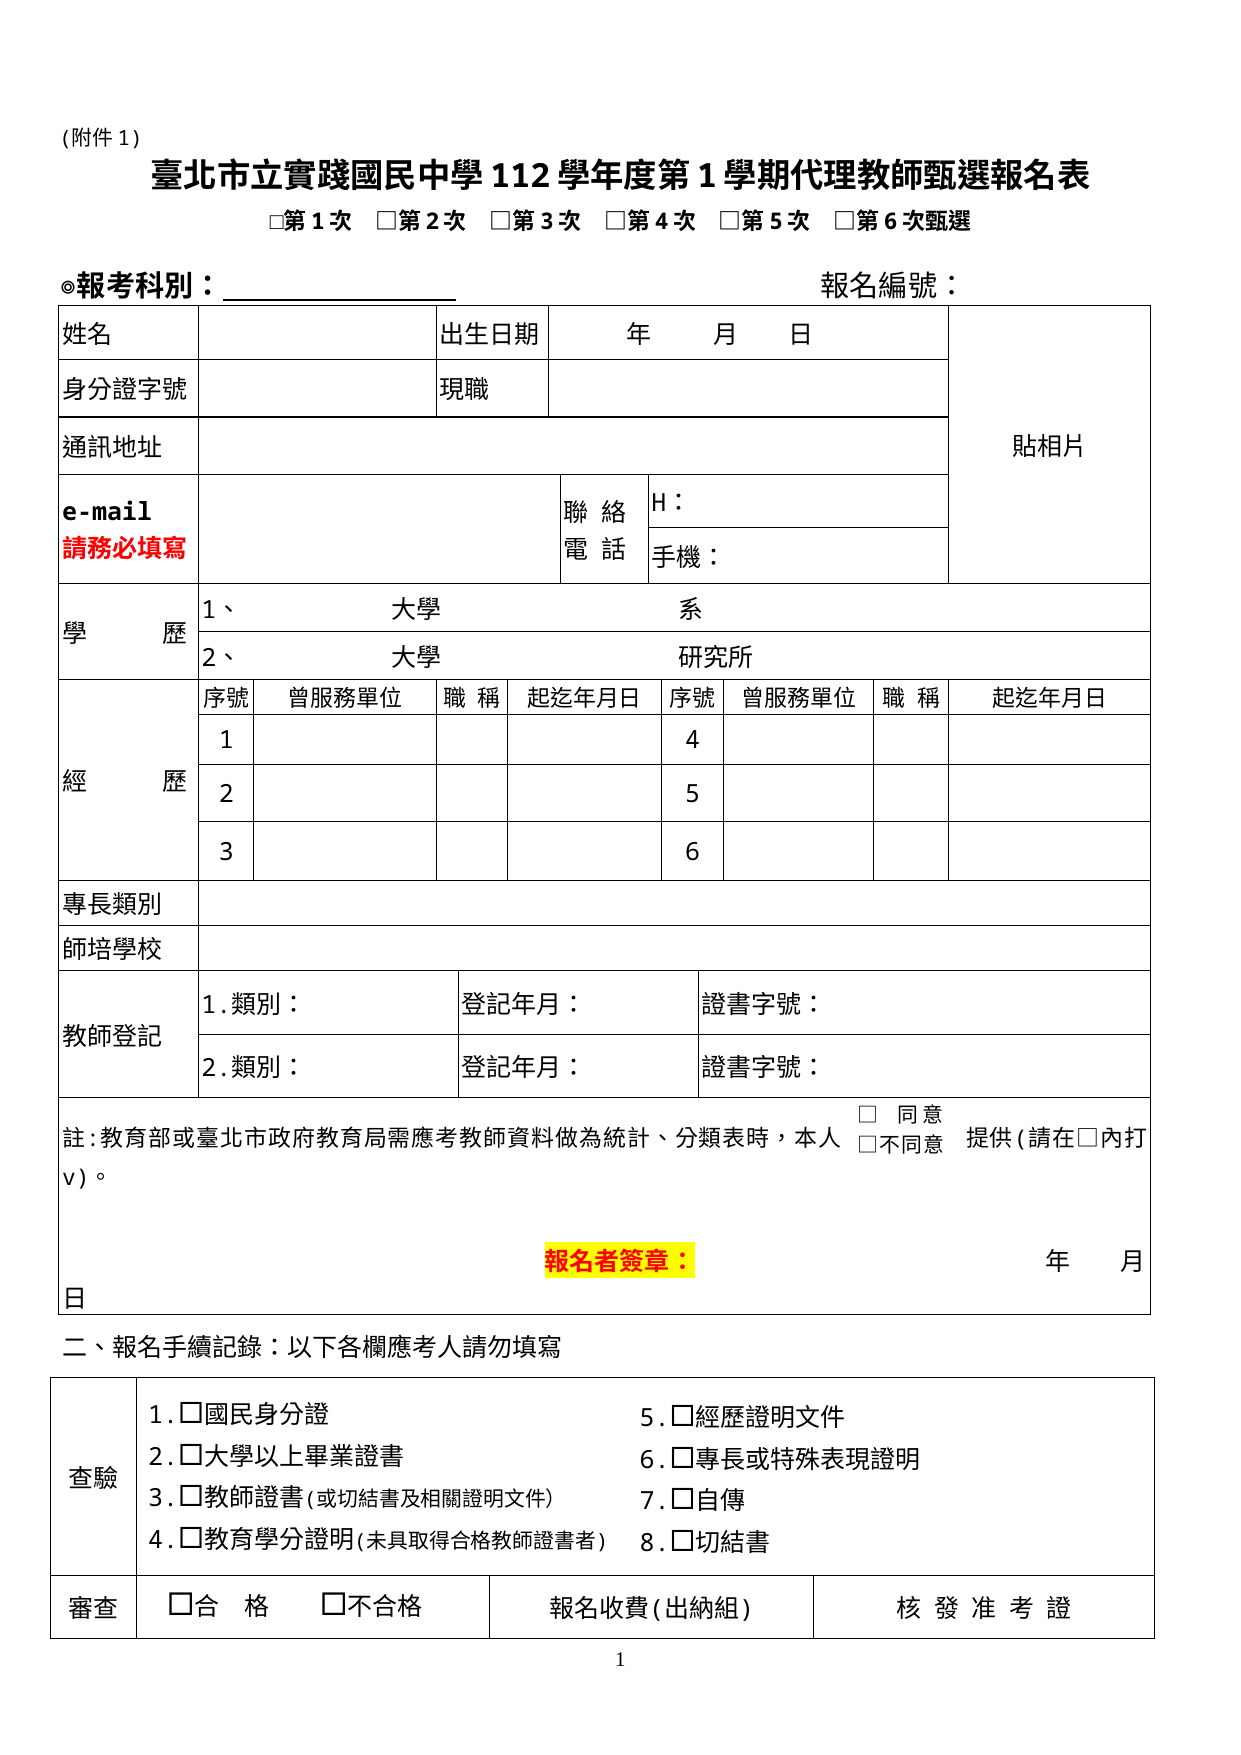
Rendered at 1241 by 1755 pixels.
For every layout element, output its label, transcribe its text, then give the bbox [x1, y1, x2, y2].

table_cell [51, 1097, 58, 1314]
table_cell [51, 821, 58, 880]
table_cell [51, 714, 58, 763]
table_cell 合 格 不合格 [137, 1576, 489, 1638]
table_cell 序號 [662, 680, 723, 714]
table_cell [1151, 970, 1155, 1033]
table_cell 證書字號： [699, 971, 1150, 1033]
table_cell H： [649, 475, 948, 527]
table_cell [549, 360, 948, 416]
table_cell 4 [662, 715, 723, 763]
table_header 貼相片 [949, 306, 1150, 583]
table_cell [199, 475, 560, 583]
table_cell 經 歷 [59, 680, 198, 880]
table_cell [199, 926, 1150, 970]
table_cell [1151, 359, 1155, 416]
table_cell [874, 715, 948, 763]
table_cell [51, 631, 58, 679]
table_cell [724, 765, 873, 821]
table_cell 3 [199, 822, 253, 880]
table_cell 登記年月： [459, 971, 698, 1033]
table_header 出生日期 [437, 306, 548, 359]
table_cell [51, 416, 58, 474]
table_cell 聯 絡 電 話 [561, 475, 648, 583]
table_cell [1151, 1097, 1155, 1314]
table_cell [437, 765, 507, 821]
table_cell [199, 418, 948, 474]
table_cell 報名收費(出納組) [490, 1576, 813, 1638]
table_cell 審查 [51, 1576, 136, 1638]
table_cell [254, 715, 436, 763]
table_cell [199, 881, 1150, 925]
table_cell 通訊地址 [59, 418, 198, 474]
table_cell [874, 765, 948, 821]
table_cell [51, 970, 58, 1033]
table_cell 曾服務單位 [254, 680, 436, 714]
table_cell [51, 1034, 58, 1097]
table_cell [1151, 764, 1155, 821]
table_cell [51, 359, 58, 416]
table_cell [51, 679, 58, 714]
table_header 年 月 日 [549, 306, 948, 359]
table_cell [51, 925, 58, 970]
table_cell [949, 715, 1150, 763]
table_cell 職 稱 [437, 680, 507, 714]
table_cell 1、 大學 系 [199, 584, 1150, 631]
table_cell [508, 822, 661, 880]
table_header [199, 306, 436, 359]
table_cell 職 稱 [874, 680, 948, 714]
table_cell [1151, 416, 1155, 474]
table_cell [51, 1314, 59, 1377]
table_cell 曾服務單位 [724, 680, 873, 714]
table_cell 起迄年月日 [949, 680, 1150, 714]
table_cell [51, 880, 58, 925]
table_cell [1151, 527, 1155, 583]
table_cell [1151, 925, 1155, 970]
table_cell [949, 822, 1150, 880]
table_cell [437, 715, 507, 763]
table_cell [724, 715, 873, 763]
table_cell 5.經歷證明文件 6.專長或特殊表現證明 7.自傳 8.切結書 [626, 1378, 1154, 1575]
table_cell [437, 822, 507, 880]
table_cell [1151, 679, 1155, 714]
table_cell [1151, 714, 1155, 763]
table_cell [1151, 1034, 1155, 1097]
table_cell 二、報名手續記錄：以下各欄應考人請勿填寫 [59, 1315, 1151, 1377]
table_cell [51, 527, 58, 583]
table_cell 專長類別 [59, 881, 198, 925]
table_cell [254, 822, 436, 880]
table_header 姓名 [59, 306, 198, 359]
table_cell 查驗 [51, 1378, 136, 1575]
table_cell 6 [662, 822, 723, 880]
table_cell [51, 764, 58, 821]
table_cell 核 發 准 考 證 [814, 1576, 1154, 1638]
table_header [1151, 305, 1155, 359]
table_cell [51, 583, 58, 631]
table_cell [1151, 821, 1155, 880]
table_cell [1151, 583, 1155, 631]
text (附件1) [59, 71, 1181, 154]
table_cell 2.類別： [199, 1035, 458, 1097]
table_cell [949, 765, 1150, 821]
table_cell [1151, 631, 1155, 679]
table_cell [874, 822, 948, 880]
table_cell 現職 [437, 360, 548, 416]
table_cell 教師登記 [59, 971, 198, 1097]
table_cell [508, 715, 661, 763]
table_cell [1151, 474, 1155, 527]
table_cell [51, 474, 58, 527]
table_cell 1 [199, 715, 253, 763]
table_cell 2、 大學 研究所 [199, 632, 1150, 679]
text ◎報考科別： 報名編號： [59, 262, 1181, 305]
table_cell 2 [199, 765, 253, 821]
text □第1次 □第2次 □第3次 □第4次 □第5次 □第6次甄選 [59, 196, 1181, 237]
table_cell 起迄年月日 [508, 680, 661, 714]
table_cell 登記年月： [459, 1035, 698, 1097]
table_cell 身分證字號 [59, 360, 198, 416]
table_cell 序號 [199, 680, 253, 714]
table_cell 1.國民身分證 2.大學以上畢業證書 3.教師證書(或切結書及相關證明文件） 4.教育學分證明(未具取得合格教師證書者) [137, 1378, 626, 1575]
text 臺北市立實踐國民中學112學年度第1學期代理教師甄選報名表 [59, 154, 1181, 196]
table_cell 1.類別： [199, 971, 458, 1033]
table_cell [254, 765, 436, 821]
table_cell 註:教育部或臺北市政府教育局需應考教師資料做為統計、分類表時，本人 □ 同意 □不同意 提供(請在□內打v)。 報名者簽章： 年 月 日 [59, 1098, 1150, 1314]
table_cell [508, 765, 661, 821]
table_cell [724, 822, 873, 880]
table_header [51, 305, 58, 359]
table_cell 師培學校 [59, 926, 198, 970]
table_cell [1151, 1314, 1155, 1377]
table_cell 證書字號： [699, 1035, 1150, 1097]
table_cell [1151, 880, 1155, 925]
table_cell 學 歷 [59, 584, 198, 679]
table_cell 5 [662, 765, 723, 821]
table_cell e-mail 請務必填寫 [59, 475, 198, 583]
table_cell [199, 360, 436, 416]
table_cell 手機： [649, 528, 948, 583]
